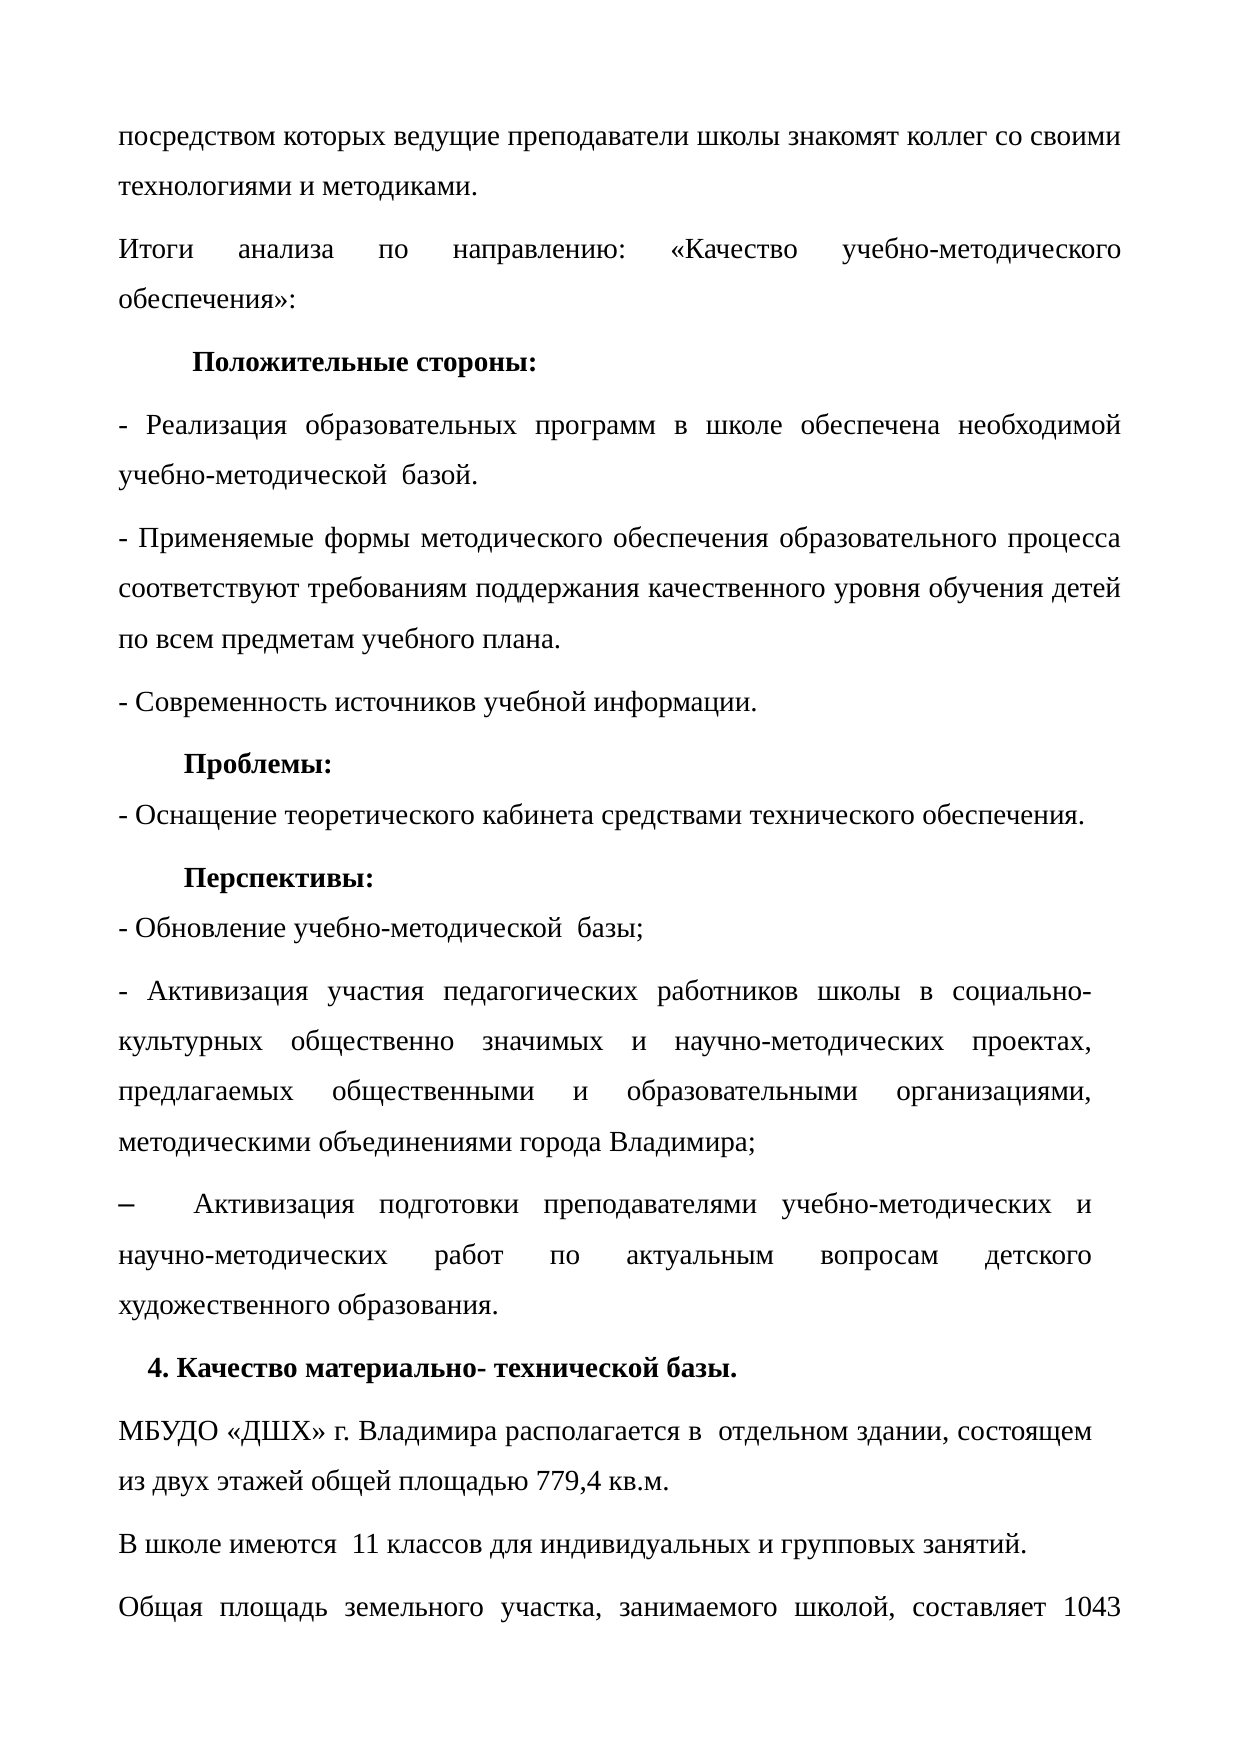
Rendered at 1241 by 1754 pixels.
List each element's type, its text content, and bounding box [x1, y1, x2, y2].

text - Активизация участия педагогических работников школы в социально-культурных общественно значимых и научно-методических проектах, предлагаемых общественными и образовательными организациями, методическими объединениями города Владимира; [118, 973, 1093, 1157]
text Перспективы: [118, 860, 1122, 893]
text - Современность источников учебной информации. [118, 684, 1122, 717]
text - Оснащение теоретического кабинета средствами технического обеспечения. [118, 797, 1122, 830]
text Общая площадь земельного участка, занимаемого школой, составляет 1043 [118, 1589, 1122, 1622]
text - Реализация образовательных программ в школе обеспечена необходимой учебно-методической базой. [118, 407, 1122, 491]
text посредством которых ведущие преподаватели школы знакомят коллег со своими технологиями и методиками. [118, 118, 1122, 202]
text - Применяемые формы методического обеспечения образовательного процесса соответствуют требованиям поддержания качественного уровня обучения детей по всем предметам учебного плана. [118, 520, 1122, 654]
text Проблемы: [118, 747, 1122, 780]
text МБУДО «ДШХ» г. Владимира располагается в отдельном здании, состоящем из двух этажей общей площадью 779,4 кв.м. [118, 1413, 1093, 1497]
text - Обновление учебно-методической базы; [118, 910, 1122, 943]
text В школе имеются 11 классов для индивидуальных и групповых занятий. [118, 1526, 1122, 1559]
list Итоги анализа по направлению: «Качество учебно-методического обеспечения»: [118, 231, 1122, 315]
list 4. Качество материально- технической базы. [118, 1350, 1093, 1384]
list Активизация подготовки преподавателями учебно-методических и научно-методических работ по актуальным вопросам детского художественного образования. [118, 1187, 1093, 1321]
text Положительные стороны: [118, 344, 1122, 378]
